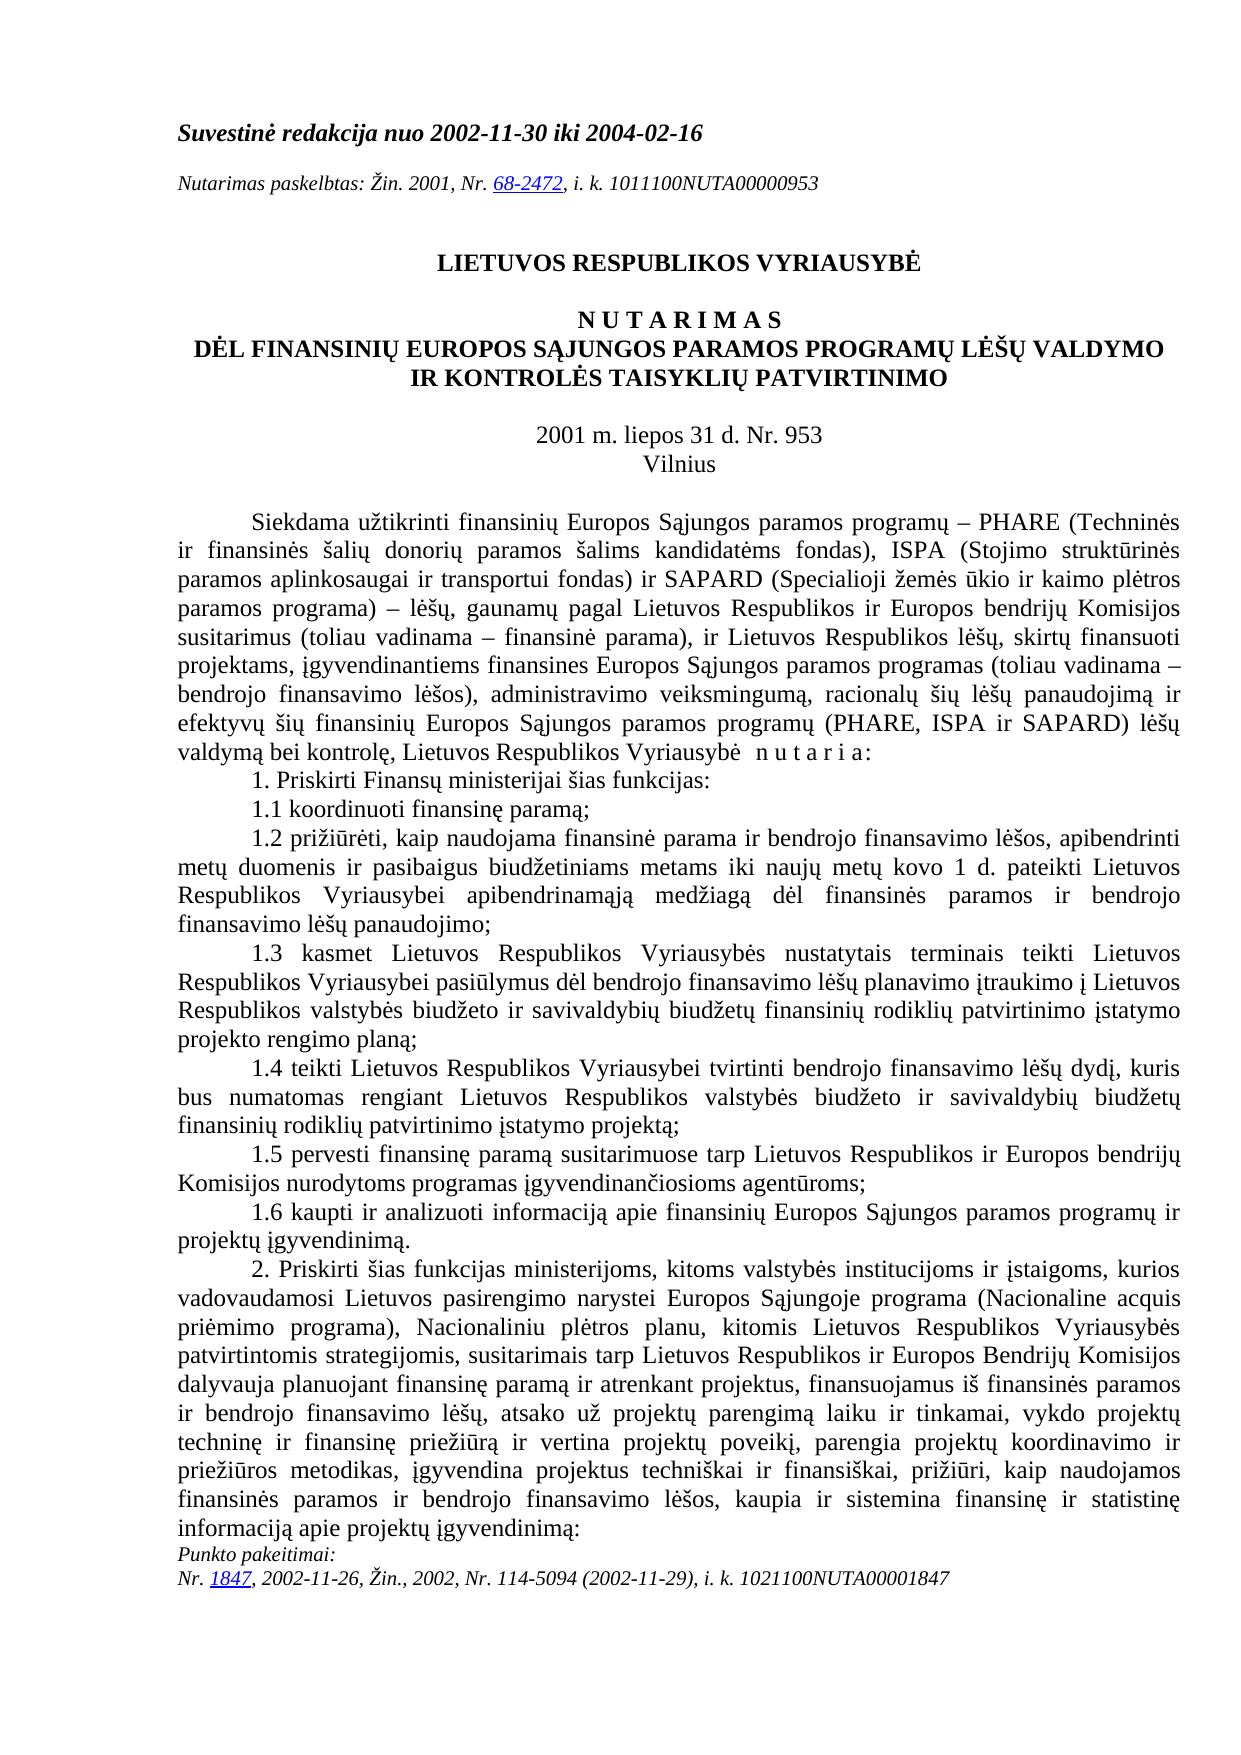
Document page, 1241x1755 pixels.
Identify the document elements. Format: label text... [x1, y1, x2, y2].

text Siekdama užtikrinti finansinių Europos Sąjungos paramos programų – PHARE (Techninės ir finansinės šalių donorių paramos šalims kandidatėms fondas), ISPA (Stojimo struktūrinės paramos aplinkosaugai ir transportui fondas) ir SAPARD (Specialioji žemės ūkio ir kaimo plėtros paramos programa) – lėšų, gaunamų pagal Lietuvos Respublikos ir Europos bendrijų Komisijos susitarimus (toliau vadinama – finansinė parama), ir Lietuvos Respublikos lėšų, skirtų finansuoti projektams, įgyvendinantiems finansines Europos Sąjungos paramos programas (toliau vadinama – bendrojo finansavimo lėšos), administravimo veiksmingumą, racionalų šių lėšų panaudojimą ir efektyvų šių finansinių Europos Sąjungos paramos programų (PHARE, ISPA ir SAPARD) lėšų valdymą bei kontrolę, Lietuvos Respublikos Vyriausybė nutaria: [177, 507, 1181, 765]
text LIETUVOS RESPUBLIKOS VYRIAUSYBĖ [177, 248, 1181, 277]
text 1. Priskirti Finansų ministerijai šias funkcijas: [177, 765, 1181, 794]
text 2001 m. liepos 31 d. Nr. 953 [177, 420, 1181, 449]
text Vilnius [177, 449, 1181, 478]
text Suvestinė redakcija nuo 2002-11-30 iki 2004-02-16 [177, 118, 1181, 147]
text DĖL FINANSINIŲ EUROPOS SĄJUNGOS PARAMOS PROGRAMŲ LĖŠŲ VALDYMO IR KONTROLĖS TAISYKLIŲ PATVIRTINIMO [177, 334, 1181, 392]
text Nutarimas paskelbtas: Žin. 2001, Nr. 68-2472, i. k. 1011100NUTA00000953 [177, 171, 1181, 195]
text 1.2 prižiūrėti, kaip naudojama finansinė parama ir bendrojo finansavimo lėšos, apibendrinti metų duomenis ir pasibaigus biudžetiniams metams iki naujų metų kovo 1 d. pateikti Lietuvos Respublikos Vyriausybei apibendrinamąją medžiagą dėl finansinės paramos ir bendrojo finansavimo lėšų panaudojimo; [177, 823, 1181, 938]
text Nr. 1847, 2002-11-26, Žin., 2002, Nr. 114-5094 (2002-11-29), i. k. 1021100NUTA00001847 [177, 1566, 1181, 1590]
text N U T A R I M A S [177, 305, 1181, 334]
text 1.6 kaupti ir analizuoti informaciją apie finansinių Europos Sąjungos paramos programų ir projektų įgyvendinimą. [177, 1197, 1181, 1254]
text 2. Priskirti šias funkcijas ministerijoms, kitoms valstybės institucijoms ir įstaigoms, kurios vadovaudamosi Lietuvos pasirengimo narystei Europos Sąjungoje programa (Nacionaline acquis priėmimo programa), Nacionaliniu plėtros planu, kitomis Lietuvos Respublikos Vyriausybės patvirtintomis strategijomis, susitarimais tarp Lietuvos Respublikos ir Europos Bendrijų Komisijos dalyvauja planuojant finansinę paramą ir atrenkant projektus, finansuojamus iš finansinės paramos ir bendrojo finansavimo lėšų, atsako už projektų parengimą laiku ir tinkamai, vykdo projektų techninę ir finansinę priežiūrą ir vertina projektų poveikį, parengia projektų koordinavimo ir priežiūros metodikas, įgyvendina projektus techniškai ir finansiškai, prižiūri, kaip naudojamos finansinės paramos ir bendrojo finansavimo lėšos, kaupia ir sistemina finansinę ir statistinę informaciją apie projektų įgyvendinimą: [177, 1254, 1181, 1542]
text 1.3 kasmet Lietuvos Respublikos Vyriausybės nustatytais terminais teikti Lietuvos Respublikos Vyriausybei pasiūlymus dėl bendrojo finansavimo lėšų planavimo įtraukimo į Lietuvos Respublikos valstybės biudžeto ir savivaldybių biudžetų finansinių rodiklių patvirtinimo įstatymo projekto rengimo planą; [177, 938, 1181, 1053]
text Punkto pakeitimai: [177, 1542, 1181, 1566]
text 1.4 teikti Lietuvos Respublikos Vyriausybei tvirtinti bendrojo finansavimo lėšų dydį, kuris bus numatomas rengiant Lietuvos Respublikos valstybės biudžeto ir savivaldybių biudžetų finansinių rodiklių patvirtinimo įstatymo projektą; [177, 1053, 1181, 1139]
text 1.1 koordinuoti finansinę paramą; [177, 794, 1181, 823]
text 1.5 pervesti finansinę paramą susitarimuose tarp Lietuvos Respublikos ir Europos bendrijų Komisijos nurodytoms programas įgyvendinančiosioms agentūroms; [177, 1139, 1181, 1197]
